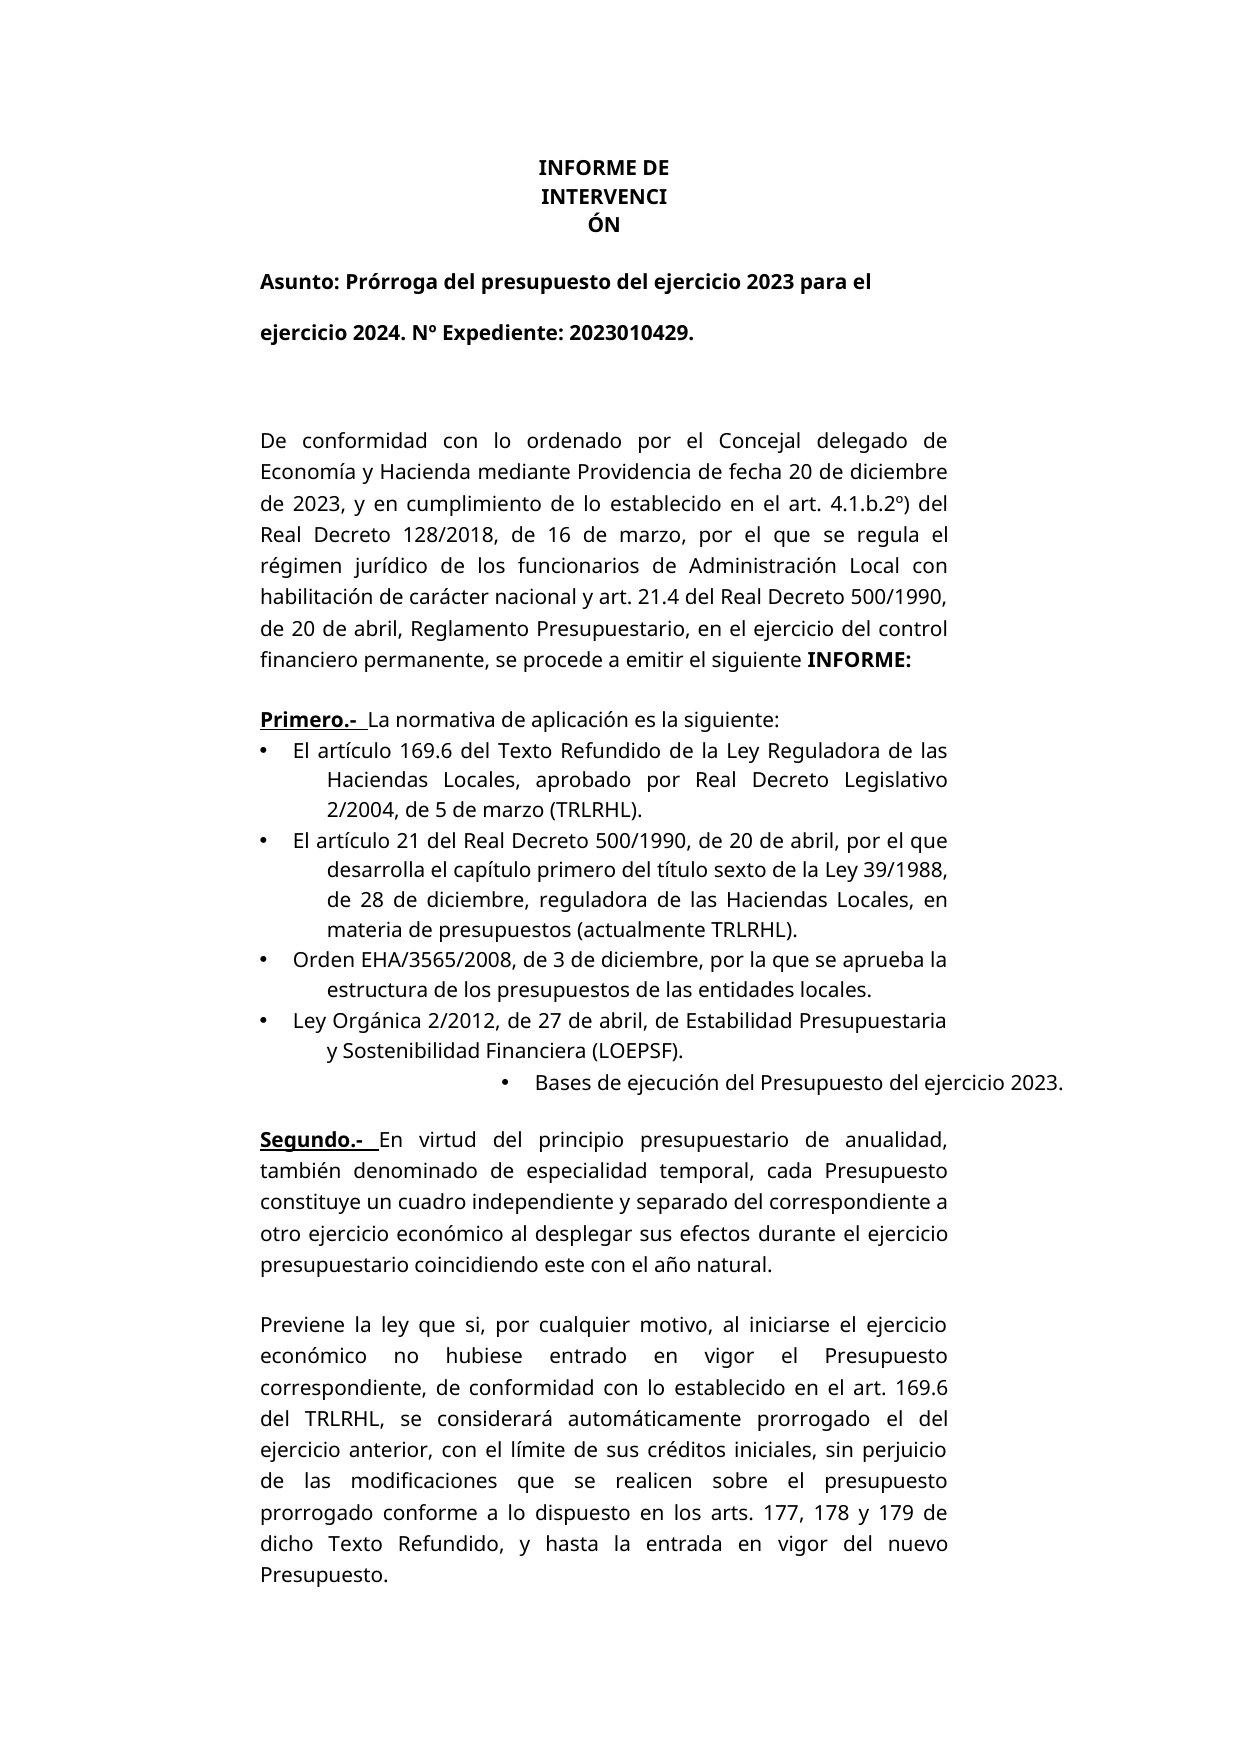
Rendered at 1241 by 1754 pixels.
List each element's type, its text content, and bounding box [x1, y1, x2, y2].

list Ley Orgánica 2/2012, de 27 de abril, de Estabilidad Presupuestaria y Sostenibilidad Financiera (LOEPSF). [259, 1006, 948, 1064]
list El artículo 169.6 del Texto Refundido de la Ley Reguladora de las Haciendas Locales, aprobado por Real Decreto Legislativo 2/2004, de 5 de marzo (TRLRHL). [259, 736, 948, 824]
text Previene la ley que si, por cualquier motivo, al iniciarse el ejercicio económico no hubiese entrado en vigor el Presupuesto correspondiente, de conformidad con lo establecido en el art. 169.6 del TRLRHL, se considerará automáticamente prorrogado el del ejercicio anterior, con el límite de sus créditos iniciales, sin perjuicio de las modificaciones que se realicen sobre el presupuesto prorrogado conforme a lo dispuesto en los arts. 177, 178 y 179 de dicho Texto Refundido, y hasta la entrada en vigor del nuevo Presupuesto. [260, 1310, 948, 1589]
text De conformidad con lo ordenado por el Concejal delegado de Economía y Hacienda mediante Providencia de fecha 20 de diciembre de 2023, y en cumplimiento de lo establecido en el art. 4.1.b.2º) del Real Decreto 128/2018, de 16 de marzo, por el que se regula el régimen jurídico de los funcionarios de Administración Local con habilitación de carácter nacional y art. 21.4 del Real Decreto 500/1990, de 20 de abril, Reglamento Presupuestario, en el ejercicio del control financiero permanente, se procede a emitir el siguiente INFORME: [260, 426, 949, 673]
list Bases de ejecución del Presupuesto del ejercicio 2023. [501, 1068, 1122, 1096]
text Segundo.- En virtud del principio presupuestario de anualidad, también denominado de especialidad temporal, cada Presupuesto constituye un cuadro independiente y separado del correspondiente a otro ejercicio económico al desplegar sus efectos durante el ejercicio presupuestario coincidiendo este con el año natural. [260, 1125, 948, 1278]
list El artículo 21 del Real Decreto 500/1990, de 20 de abril, por el que desarrolla el capítulo primero del título sexto de la Ley 39/1988, de 28 de diciembre, reguladora de las Haciendas Locales, en materia de presupuestos (actualmente TRLRHL). [259, 826, 948, 944]
text INFORME DE INTERVENCIÓN [537, 153, 671, 239]
text Primero.- La normativa de aplicación es la siguiente: [260, 705, 1122, 733]
text Asunto: Prórroga del presupuesto del ejercicio 2023 para el ejercicio 2024. Nº Expediente: 2023010429. [260, 267, 893, 347]
list Orden EHA/3565/2008, de 3 de diciembre, por la que se aprueba la estructura de los presupuestos de las entidades locales. [259, 945, 948, 1004]
